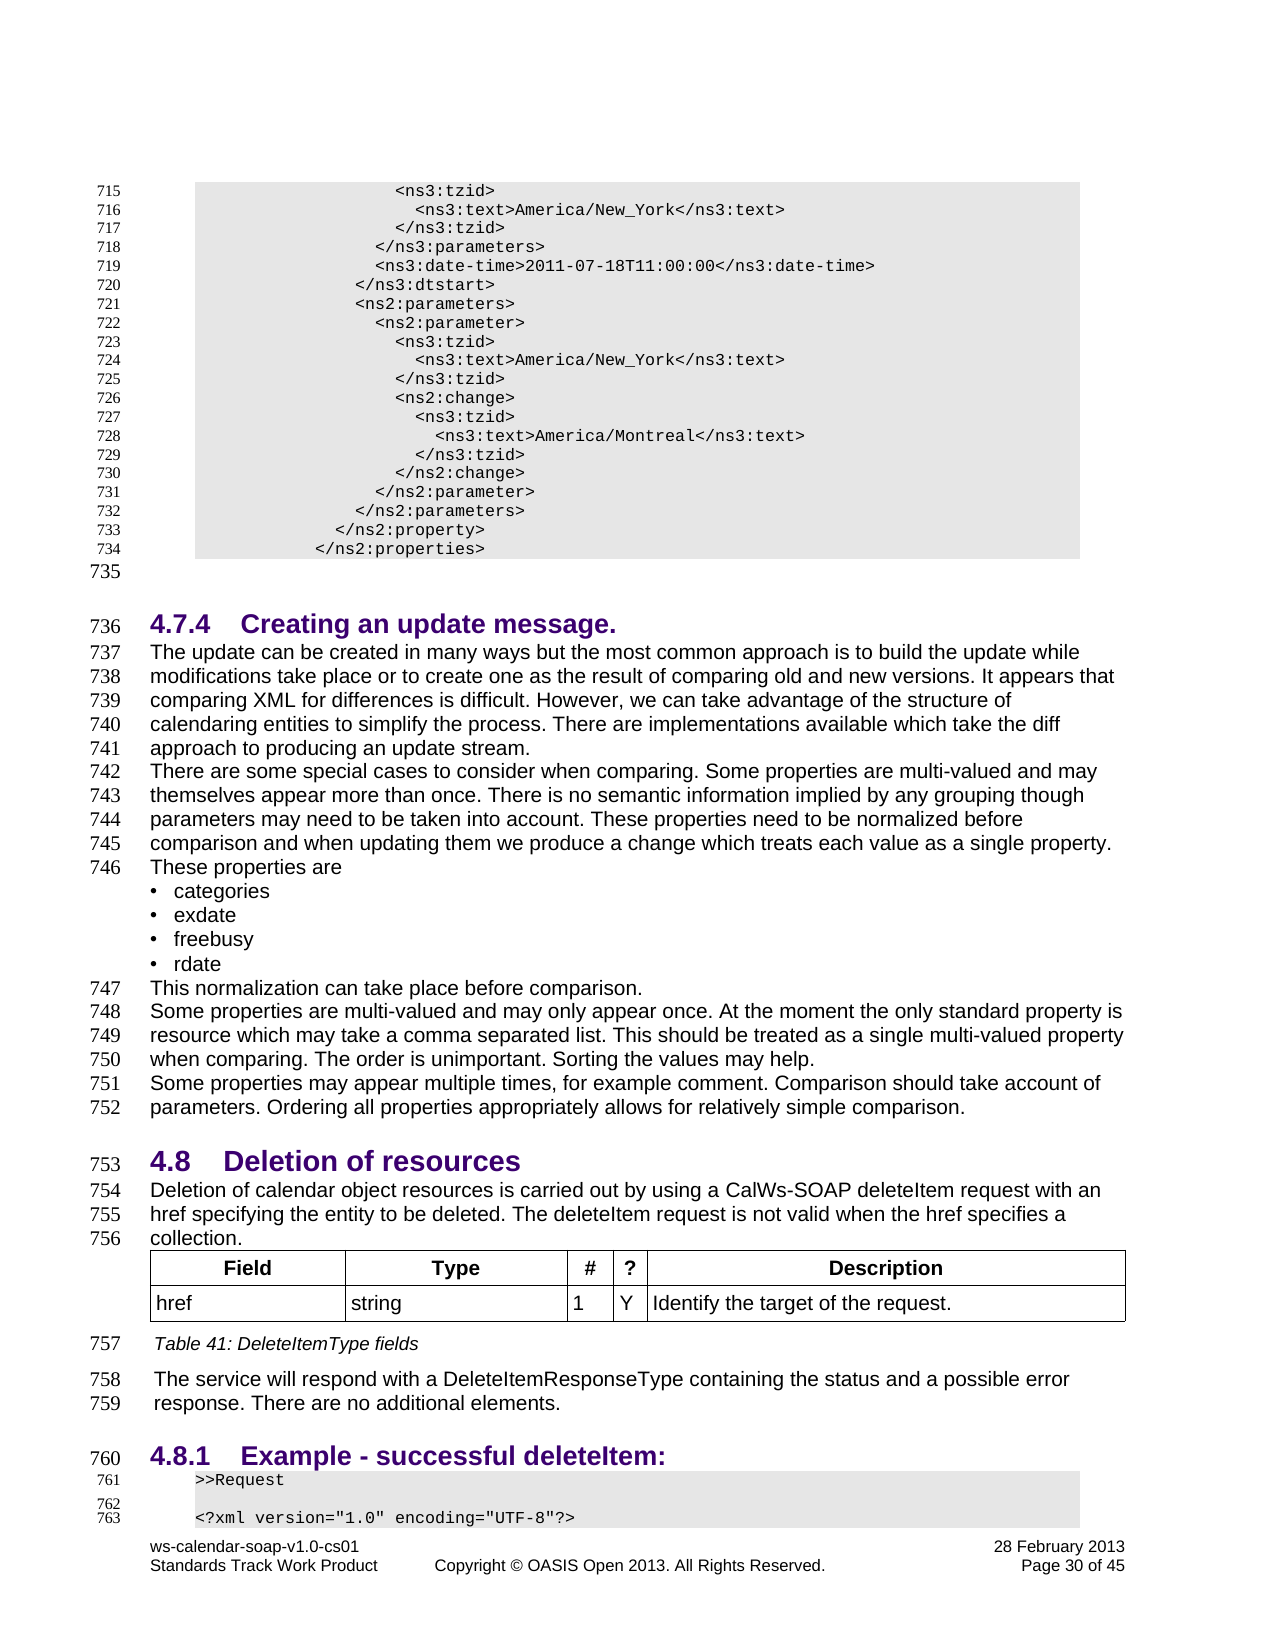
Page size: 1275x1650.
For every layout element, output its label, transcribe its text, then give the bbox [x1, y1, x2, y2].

text Deletion of calendar object resources is carried out by using a CalWs-SOAP deleteItem request with an href specifying the entity to be deleted. The deleteItem request is not valid when the href specifies a collection. [150, 1178, 1125, 1249]
text <ns3:tzid> [195, 333, 1080, 352]
text </ns3:tzid> [195, 220, 1080, 239]
table_cell string [346, 1286, 567, 1321]
text </ns3:tzid> [195, 446, 1080, 465]
table_cell Y [614, 1286, 647, 1321]
text Some properties may appear multiple times, for example comment. Comparison should take account of parameters. Ordering all properties appropriately allows for relatively simple comparison. [150, 1071, 1125, 1119]
table_cell Identify the target of the request. [648, 1286, 1125, 1321]
text There are some special cases to consider when comparing. Some properties are multi-valued and may themselves appear more than once. There is no semantic information implied by any grouping though parameters may need to be taken into account. These properties need to be normalized before comparison and when updating them we produce a change which treats each value as a single property. [150, 759, 1125, 855]
list freebusy [150, 927, 1125, 951]
text </ns2:change> [195, 465, 1080, 484]
text </ns2:property> [195, 522, 1080, 541]
text Table 41: DeleteItemType fields [154, 1333, 1125, 1355]
table_header Type [346, 1251, 567, 1285]
text <ns3:tzid> [195, 182, 1080, 201]
text <ns3:tzid> [195, 408, 1080, 427]
text <ns3:text>America/New_York</ns3:text> [195, 352, 1080, 371]
text </ns3:dtstart> [195, 277, 1080, 295]
text <ns3:date-time>2011-07-18T11:00:00</ns3:date-time> [195, 258, 1080, 277]
text This normalization can take place before comparison. [150, 975, 1125, 999]
text <?xml version="1.0" encoding="UTF-8"?> [195, 1509, 1080, 1528]
text Some properties are multi-valued and may only appear once. At the moment the only standard property is resource which may take a comma separated list. This should be treated as a single multi-valued property when comparing. The order is unimportant. Sorting the values may help. [150, 999, 1125, 1071]
text </ns3:parameters> [195, 239, 1080, 258]
text </ns2:parameter> [195, 484, 1080, 503]
table_header Description [648, 1251, 1125, 1285]
text >>Request [195, 1471, 1080, 1490]
list rdate [150, 951, 1125, 975]
table_cell href [151, 1286, 345, 1321]
list exdate [150, 903, 1125, 927]
subtitle Deletion of resources [150, 1144, 1125, 1178]
text <ns2:parameters> [195, 295, 1080, 314]
subtitle Creating an update message. [150, 608, 1125, 639]
text The service will respond with a DeleteItemResponseType containing the status and a possible error response. There are no additional elements. [154, 1367, 1125, 1415]
text <ns2:change> [195, 390, 1080, 408]
list categories [150, 879, 1125, 903]
text <ns2:parameter> [195, 314, 1080, 333]
text </ns2:properties> [195, 541, 1080, 559]
text The update can be created in many ways but the most common approach is to build the update while modifications take place or to create one as the result of comparing old and new versions. It appears that comparing XML for differences is difficult. However, we can take advantage of the structure of calendaring entities to simplify the process. There are implementations available which take the diff approach to producing an update stream. [150, 639, 1125, 759]
text <ns3:text>America/New_York</ns3:text> [195, 201, 1080, 220]
text </ns2:parameters> [195, 503, 1080, 522]
table_cell 1 [568, 1286, 613, 1321]
text These properties are [150, 855, 1125, 879]
table_header # [568, 1251, 613, 1285]
text <ns3:text>America/Montreal</ns3:text> [195, 427, 1080, 446]
table_header Field [151, 1251, 345, 1285]
subtitle Example - successful deleteItem: [150, 1440, 1125, 1471]
table_header ? [614, 1251, 647, 1285]
text </ns3:tzid> [195, 371, 1080, 390]
